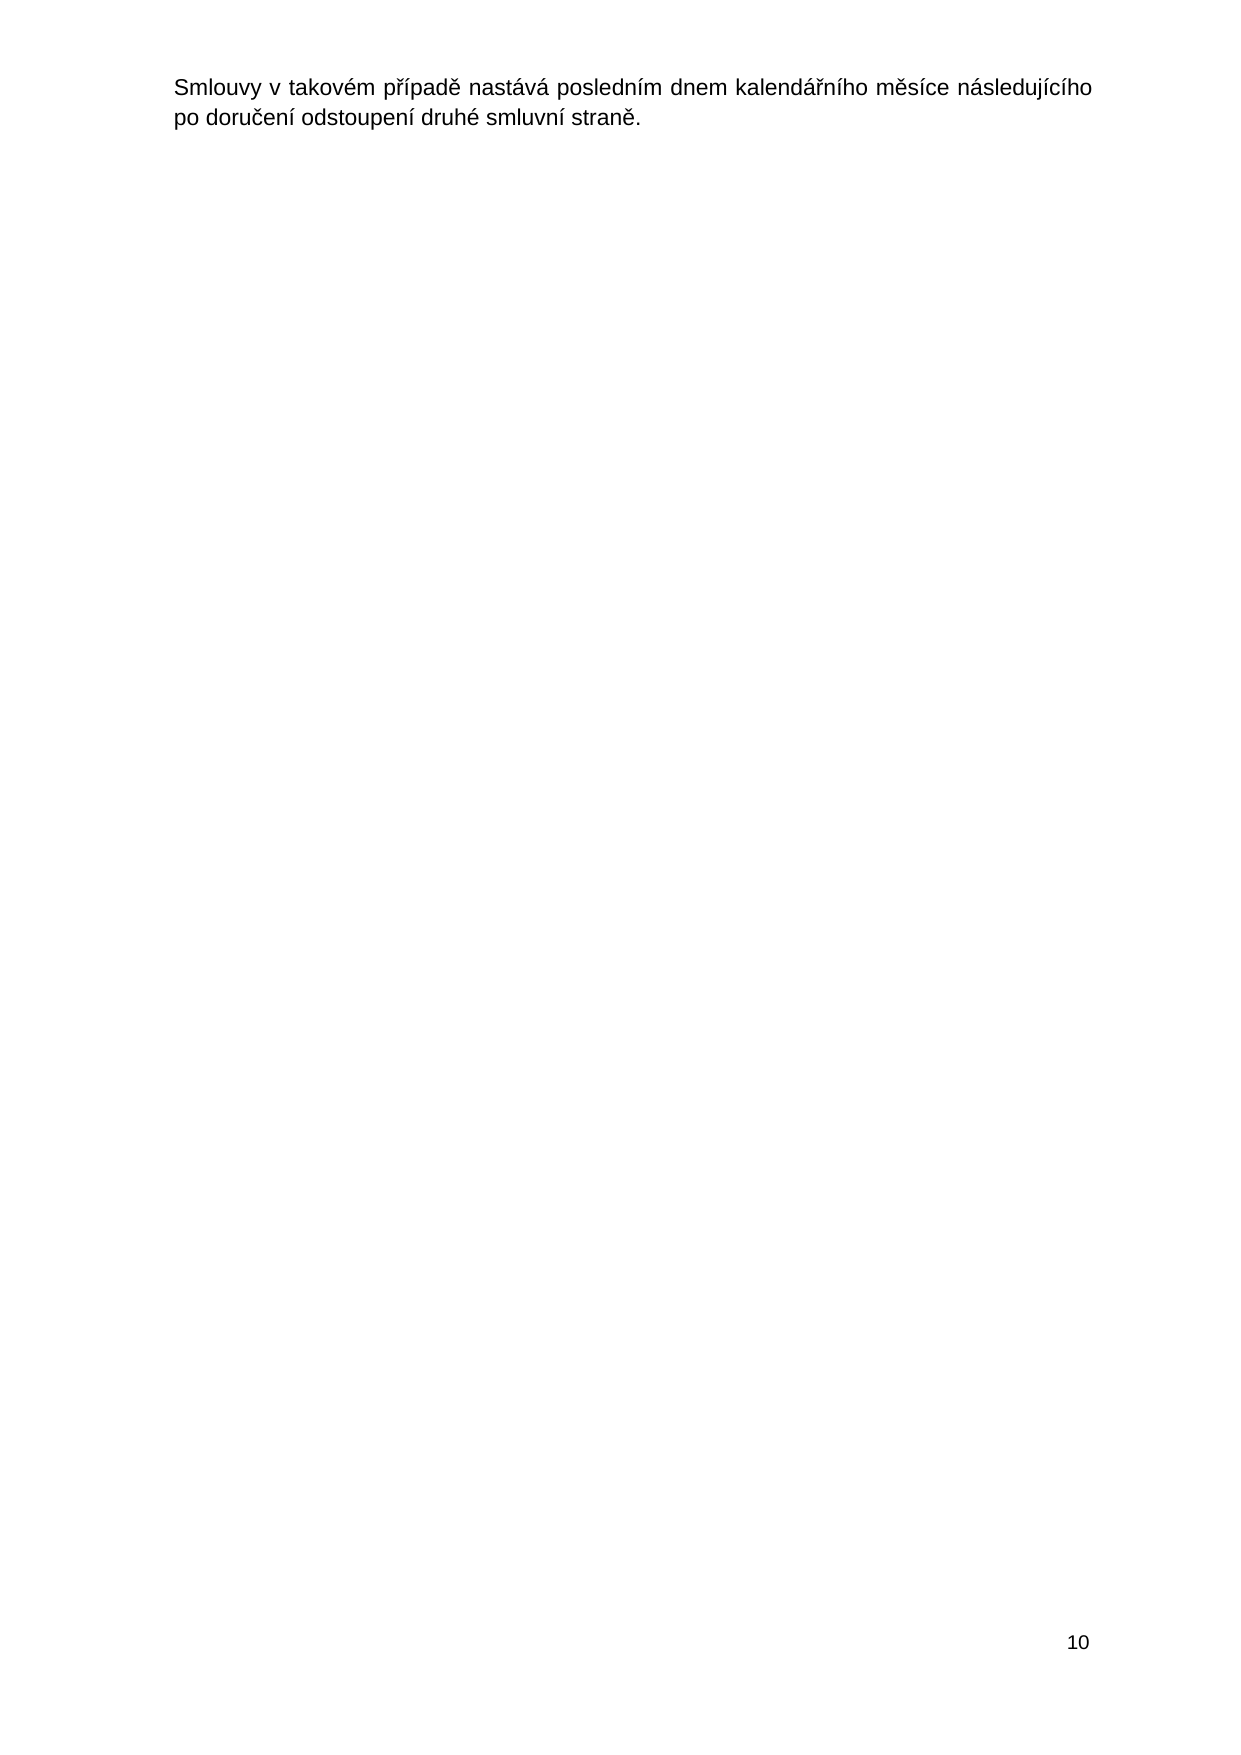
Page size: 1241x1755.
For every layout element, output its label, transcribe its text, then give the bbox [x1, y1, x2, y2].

list Smlouvy v takovém případě nastává posledním dnem kalendářního měsíce následujícího po doručení odstoupení druhé smluvní straně. [145, 74, 1093, 130]
